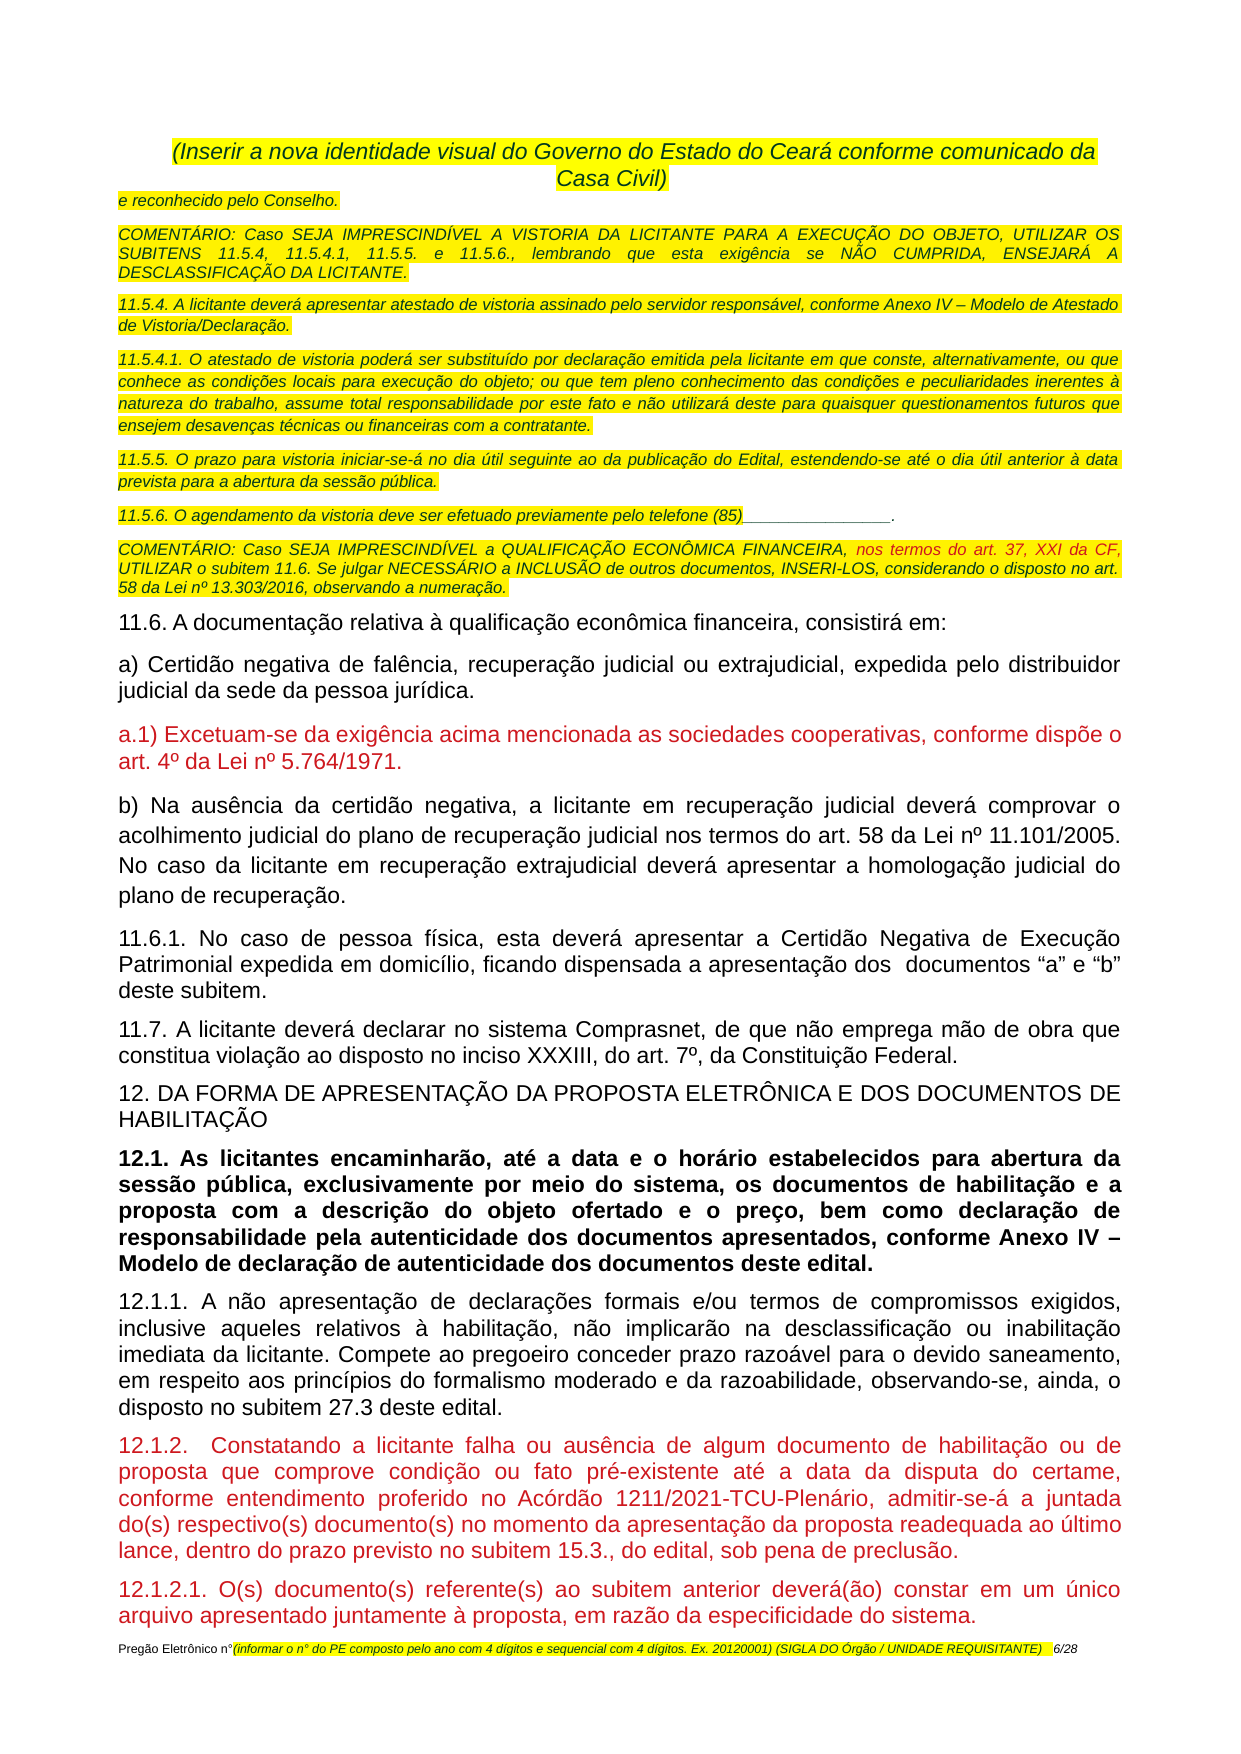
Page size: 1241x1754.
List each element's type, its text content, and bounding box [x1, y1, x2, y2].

text 11.5.4.1. O atestado de vistoria poderá ser substituído por declaração emitida pela licitante em que conste, alternativamente, ou que conhece as condições locais para execução do objeto; ou que tem pleno conhecimento das condições e peculiaridades inerentes à natureza do trabalho, assume total responsabilidade por este fato e não utilizará deste para quaisquer questionamentos futuros que ensejem desavenças técnicas ou financeiras com a contratante. [118, 350, 1122, 435]
text a.1) Excetuam-se da exigência acima mencionada as sociedades cooperativas, conforme dispõe o art. 4º da Lei nº 5.764/1971. [118, 721, 1122, 774]
text 12. DA FORMA DE APRESENTAÇÃO DA PROPOSTA ELETRÔNICA E DOS DOCUMENTOS DE HABILITAÇÃO [118, 1080, 1122, 1133]
text COMENTÁRIO: Caso SEJA IMPRESCINDÍVEL a QUALIFICAÇÃO ECONÔMICA FINANCEIRA, nos termos do art. 37, XXI da CF, UTILIZAR o subitem 11.6. Se julgar NECESSÁRIO a INCLUSÃO de outros documentos, INSERI-LOS, considerando o disposto no art. 58 da Lei nº 13.303/2016, observando a numeração. [118, 539, 1122, 597]
text 11.5.6. O agendamento da vistoria deve ser efetuado previamente pelo telefone (85)________________. [118, 506, 1122, 525]
text 12.1.2.1. O(s) documento(s) referente(s) ao subitem anterior deverá(ão) constar em um único arquivo apresentado juntamente à proposta, em razão da especificidade do sistema. [118, 1576, 1122, 1628]
text 11.5.5. O prazo para vistoria iniciar-se-á no dia útil seguinte ao da publicação do Edital, estendendo-se até o dia útil anterior à data prevista para a abertura da sessão pública. [118, 450, 1122, 491]
text a) Certidão negativa de falência, recuperação judicial ou extrajudicial, expedida pelo distribuidor judicial da sede da pessoa jurídica. [118, 651, 1122, 704]
text 12.1.1. A não apresentação de declarações formais e/ou termos de compromissos exigidos, inclusive aqueles relativos à habilitação, não implicarão na desclassificação ou inabilitação imediata da licitante. Compete ao pregoeiro conceder prazo razoável para o devido saneamento, em respeito aos princípios do formalismo moderado e da razoabilidade, observando-se, ainda, o disposto no subitem 27.3 deste edital. [118, 1288, 1122, 1420]
text 11.6.1. No caso de pessoa física, esta deverá apresentar a Certidão Negativa de Execução Patrimonial expedida em domicílio, ficando dispensada a apresentação dos documentos “a” e “b” deste subitem. [118, 924, 1122, 1004]
text COMENTÁRIO: Caso SEJA IMPRESCINDÍVEL A VISTORIA DA LICITANTE PARA A EXECUÇÃO DO OBJETO, UTILIZAR OS SUBITENS 11.5.4, 11.5.4.1, 11.5.5. e 11.5.6., lembrando que esta exigência se NÃO CUMPRIDA, ENSEJARÁ A DESCLASSIFICAÇÃO DA LICITANTE. [118, 225, 1122, 282]
text 11.7. A licitante deverá declarar no sistema Comprasnet, de que não emprega mão de obra que constitua violação ao disposto no inciso XXXIII, do art. 7º, da Constituição Federal. [118, 1016, 1122, 1068]
text e reconhecido pelo Conselho. [118, 191, 1122, 210]
text 11.6. A documentação relativa à qualificação econômica financeira, consistirá em: [118, 609, 1122, 635]
text 11.5.4. A licitante deverá apresentar atestado de vistoria assinado pelo servidor responsável, conforme Anexo IV – Modelo de Atestado de Vistoria/Declaração. [118, 294, 1122, 335]
text 12.1.2. Constatando a licitante falha ou ausência de algum documento de habilitação ou de proposta que comprove condição ou fato pré-existente até a data da disputa do certame, conforme entendimento proferido no Acórdão 1211/2021-TCU-Plenário, admitir-se-á a juntada do(s) respectivo(s) documento(s) no momento da apresentação da proposta readequada ao último lance, dentro do prazo previsto no subitem 15.3., do edital, sob pena de preclusão. [118, 1432, 1122, 1564]
text b) Na ausência da certidão negativa, a licitante em recuperação judicial deverá comprovar o acolhimento judicial do plano de recuperação judicial nos termos do art. 58 da Lei nº 11.101/2005. No caso da licitante em recuperação extrajudicial deverá apresentar a homologação judicial do plano de recuperação. [118, 792, 1122, 909]
text 12.1. As licitantes encaminharão, até a data e o horário estabelecidos para abertura da sessão pública, exclusivamente por meio do sistema, os documentos de habilitação e a proposta com a descrição do objeto ofertado e o preço, bem como declaração de responsabilidade pela autenticidade dos documentos apresentados, conforme Anexo IV – Modelo de declaração de autenticidade dos documentos deste edital. [118, 1145, 1122, 1276]
